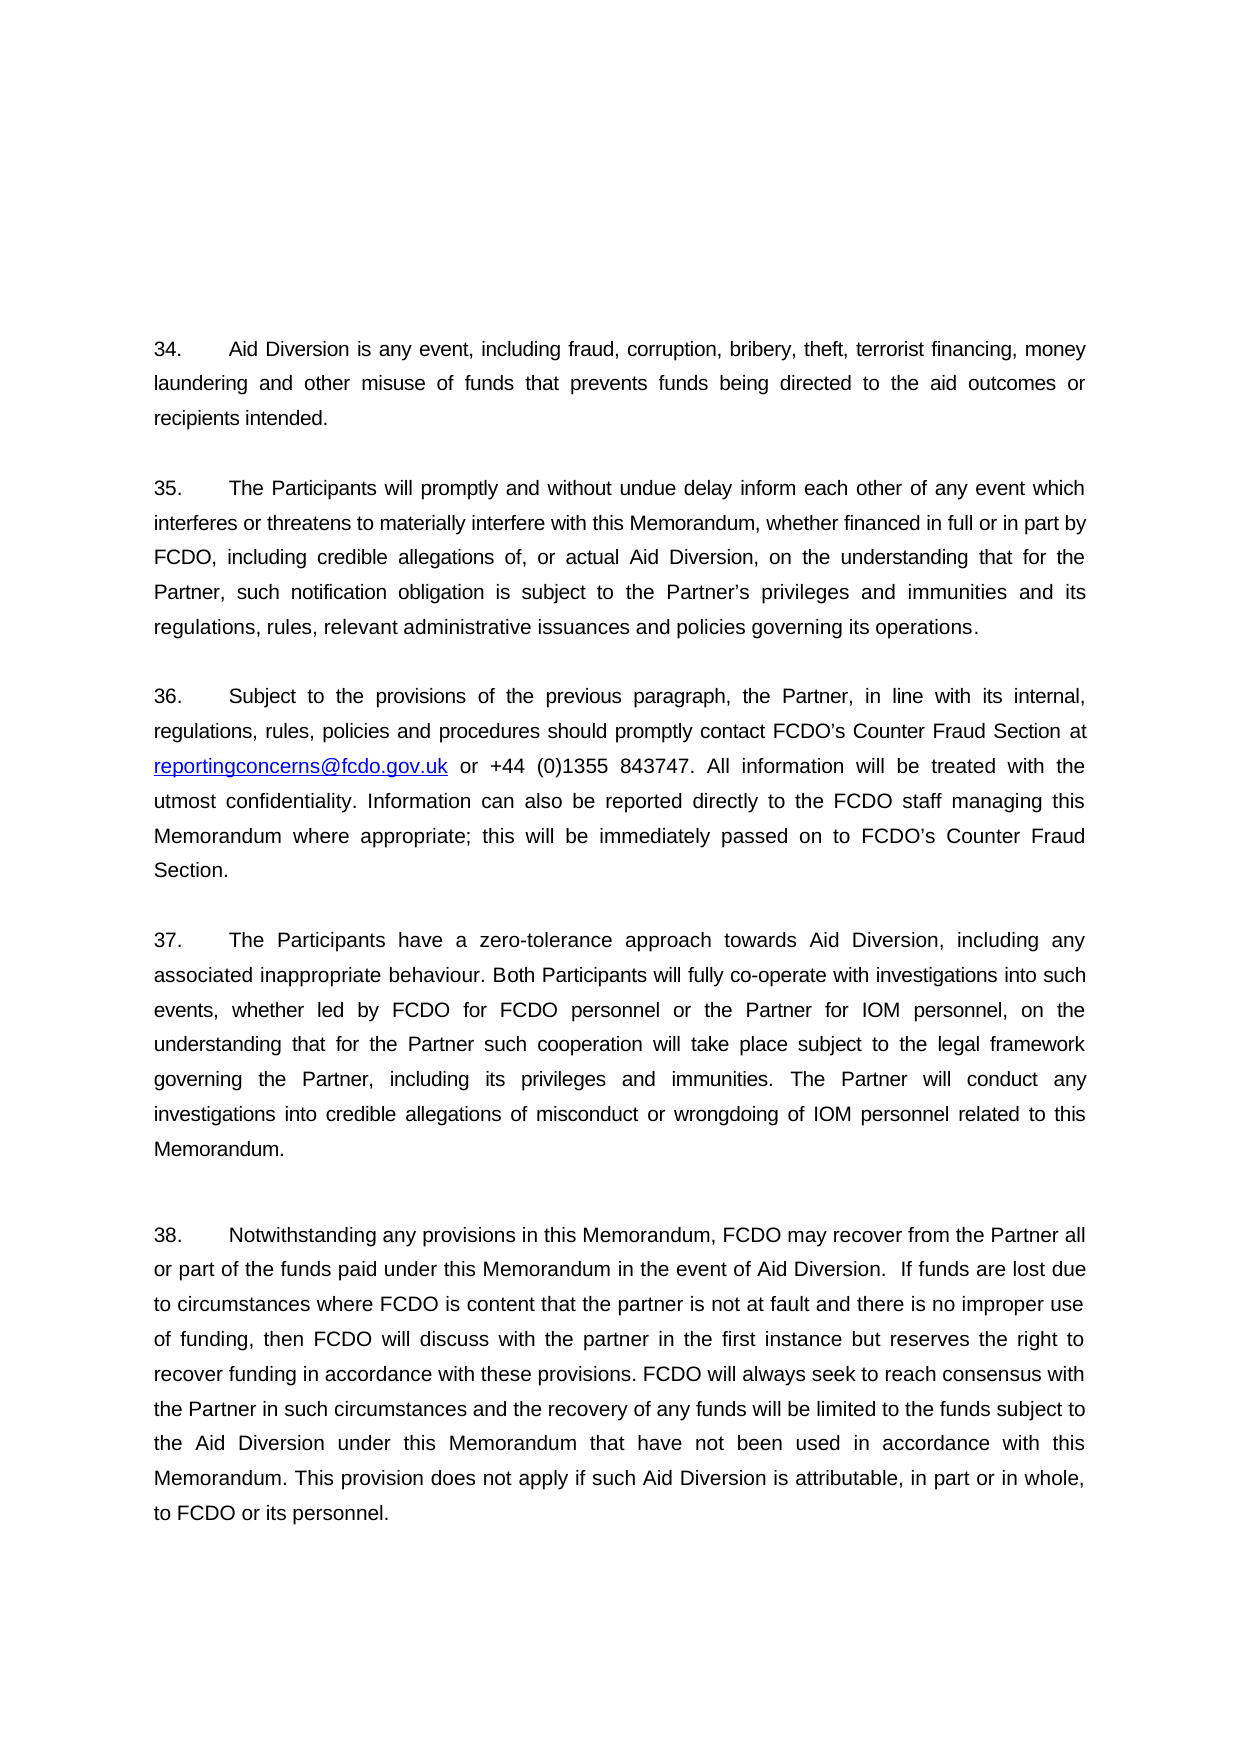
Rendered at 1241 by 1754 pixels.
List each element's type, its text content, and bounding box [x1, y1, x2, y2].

list The Participants will promptly and without undue delay inform each other of any event which interferes or threatens to materially interfere with this Memorandum, whether financed in full or in part by FCDO, including credible allegations of, or actual Aid Diversion, on the understanding that for the Partner, such notification obligation is subject to the Partner’s privileges and immunities and its regulations, rules, relevant administrative issuances and policies governing its operations. [153, 476, 1087, 639]
list Notwithstanding any provisions in this Memorandum, FCDO may recover from the Partner all or part of the funds paid under this Memorandum in the event of Aid Diversion. If funds are lost due to circumstances where FCDO is content that the partner is not at fault and there is no improper use of funding, then FCDO will discuss with the partner in the first instance but reserves the right to recover funding in accordance with these provisions. FCDO will always seek to reach consensus with the Partner in such circumstances and the recovery of any funds will be limited to the funds subject to the Aid Diversion under this Memorandum that have not been used in accordance with this Memorandum. This provision does not apply if such Aid Diversion is attributable, in part or in whole, to FCDO or its personnel. [153, 1223, 1087, 1525]
list The Participants have a zero-tolerance approach towards Aid Diversion, including any associated inappropriate behaviour. Both Participants will fully co-operate with investigations into such events, whether led by FCDO for FCDO personnel or the Partner for IOM personnel, on the understanding that for the Partner such cooperation will take place subject to the legal framework governing the Partner, including its privileges and immunities. The Partner will conduct any investigations into credible allegations of misconduct or wrongdoing of IOM personnel related to this Memorandum. [153, 929, 1087, 1161]
list Aid Diversion is any event, including fraud, corruption, bribery, theft, terrorist financing, money laundering and other misuse of funds that prevents funds being directed to the aid outcomes or recipients intended. [153, 337, 1087, 430]
list Subject to the provisions of the previous paragraph, the Partner, in line with its internal, regulations, rules, policies and procedures should promptly contact FCDO’s Counter Fraud Section at reportingconcerns@fcdo.gov.uk or +44 (0)1355 843747. All information will be treated with the utmost confidentiality. Information can also be reported directly to the FCDO staff managing this Memorandum where appropriate; this will be immediately passed on to FCDO’s Counter Fraud Section. [153, 685, 1087, 882]
